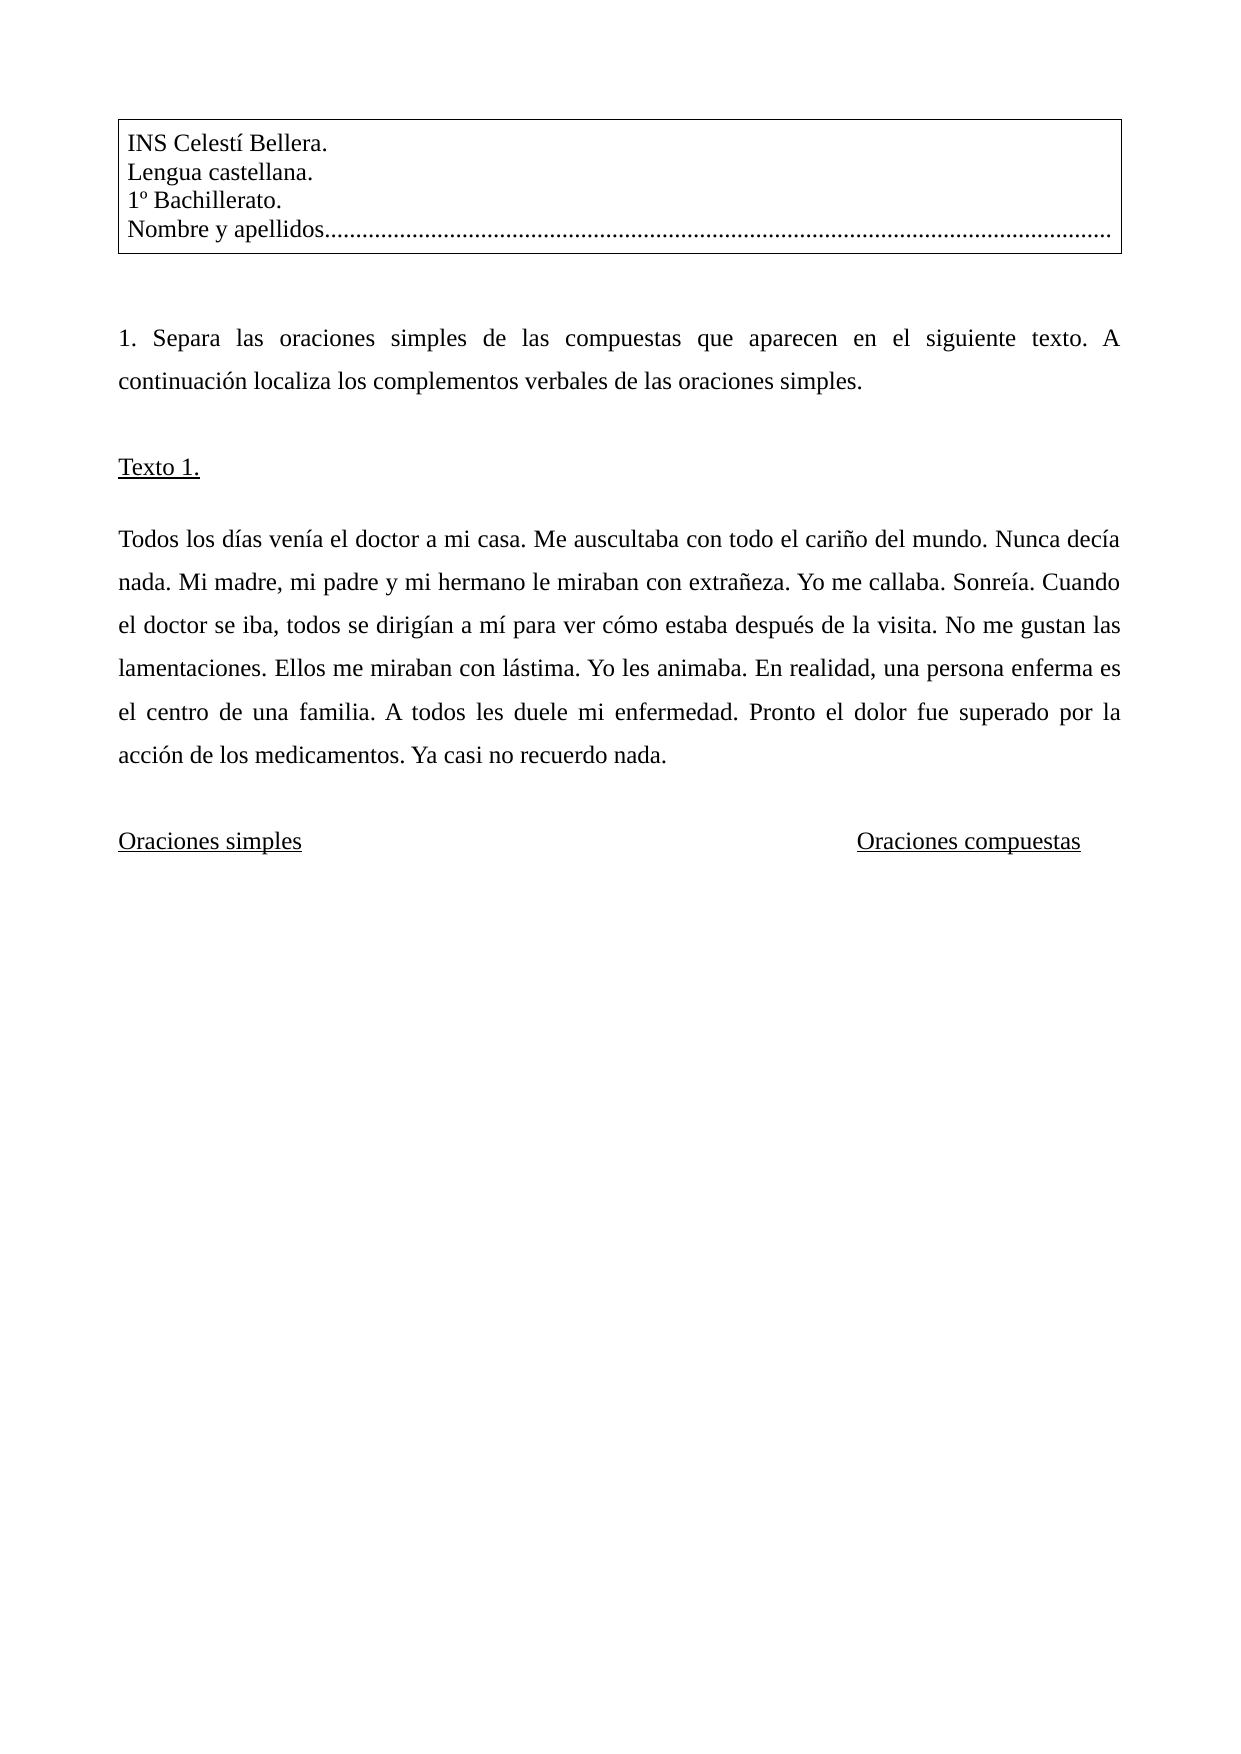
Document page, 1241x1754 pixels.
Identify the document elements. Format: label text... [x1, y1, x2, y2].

text 1. Separa las oraciones simples de las compuestas que aparecen en el siguiente texto. A continuación localiza los complementos verbales de las oraciones simples. [118, 323, 1122, 395]
text Texto 1. [118, 452, 1122, 481]
text Todos los días venía el doctor a mi casa. Me auscultaba con todo el cariño del mundo. Nunca decía nada. Mi madre, mi padre y mi hermano le miraban con extrañeza. Yo me callaba. Sonreía. Cuando el doctor se iba, todos se dirigían a mí para ver cómo estaba después de la visita. No me gustan las lamentaciones. Ellos me miraban con lástima. Yo les animaba. En realidad, una persona enferma es el centro de una familia. A todos les duele mi enfermedad. Pronto el dolor fue superado por la acción de los medicamentos. Ya casi no recuerdo nada. [118, 524, 1122, 768]
text Lengua castellana. [127, 157, 1112, 186]
text Nombre y apellidos.............................................................................................................................. [127, 214, 1112, 243]
text 1º Bachillerato. [127, 186, 1112, 214]
text INS Celestí Bellera. [127, 128, 1112, 157]
text Oraciones simples Oraciones compuestas [118, 826, 1122, 855]
